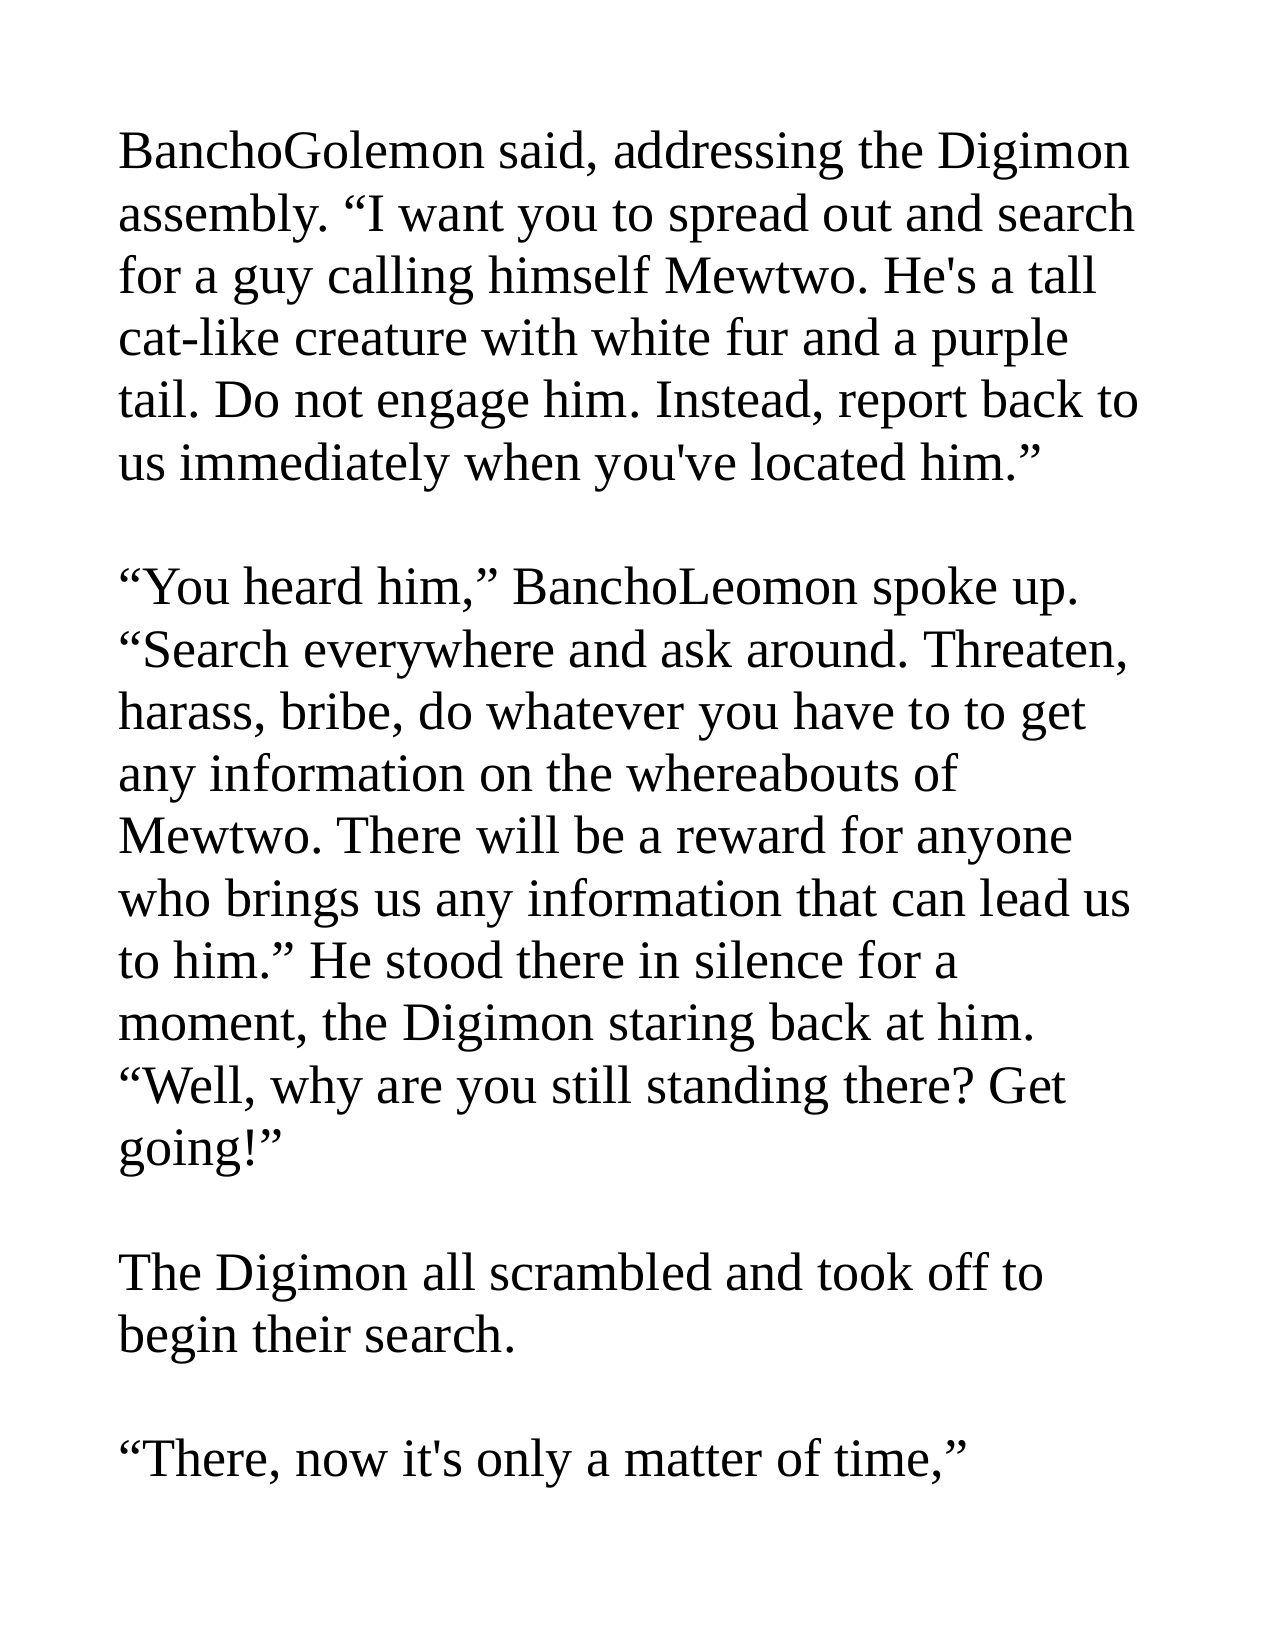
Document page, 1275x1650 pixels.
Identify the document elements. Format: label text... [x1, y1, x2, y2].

text “You heard him,” BanchoLeomon spoke up. “Search everywhere and ask around. Threaten, harass, bribe, do whatever you have to to get any information on the whereabouts of Mewtwo. There will be a reward for anyone who brings us any information that can lead us to him.” He stood there in silence for a moment, the Digimon staring back at him. “Well, why are you still standing there? Get going!” [118, 554, 1157, 1177]
text BanchoGolemon said, addressing the Digimon assembly. “I want you to spread out and search for a guy calling himself Mewtwo. He's a tall cat-like creature with white fur and a purple tail. Do not engage him. Instead, report back to us immediately when you've located him.” [118, 118, 1157, 492]
text The Digimon all scrambled and took off to begin their search. [118, 1239, 1157, 1364]
text “There, now it's only a matter of time,” [118, 1426, 1157, 1488]
